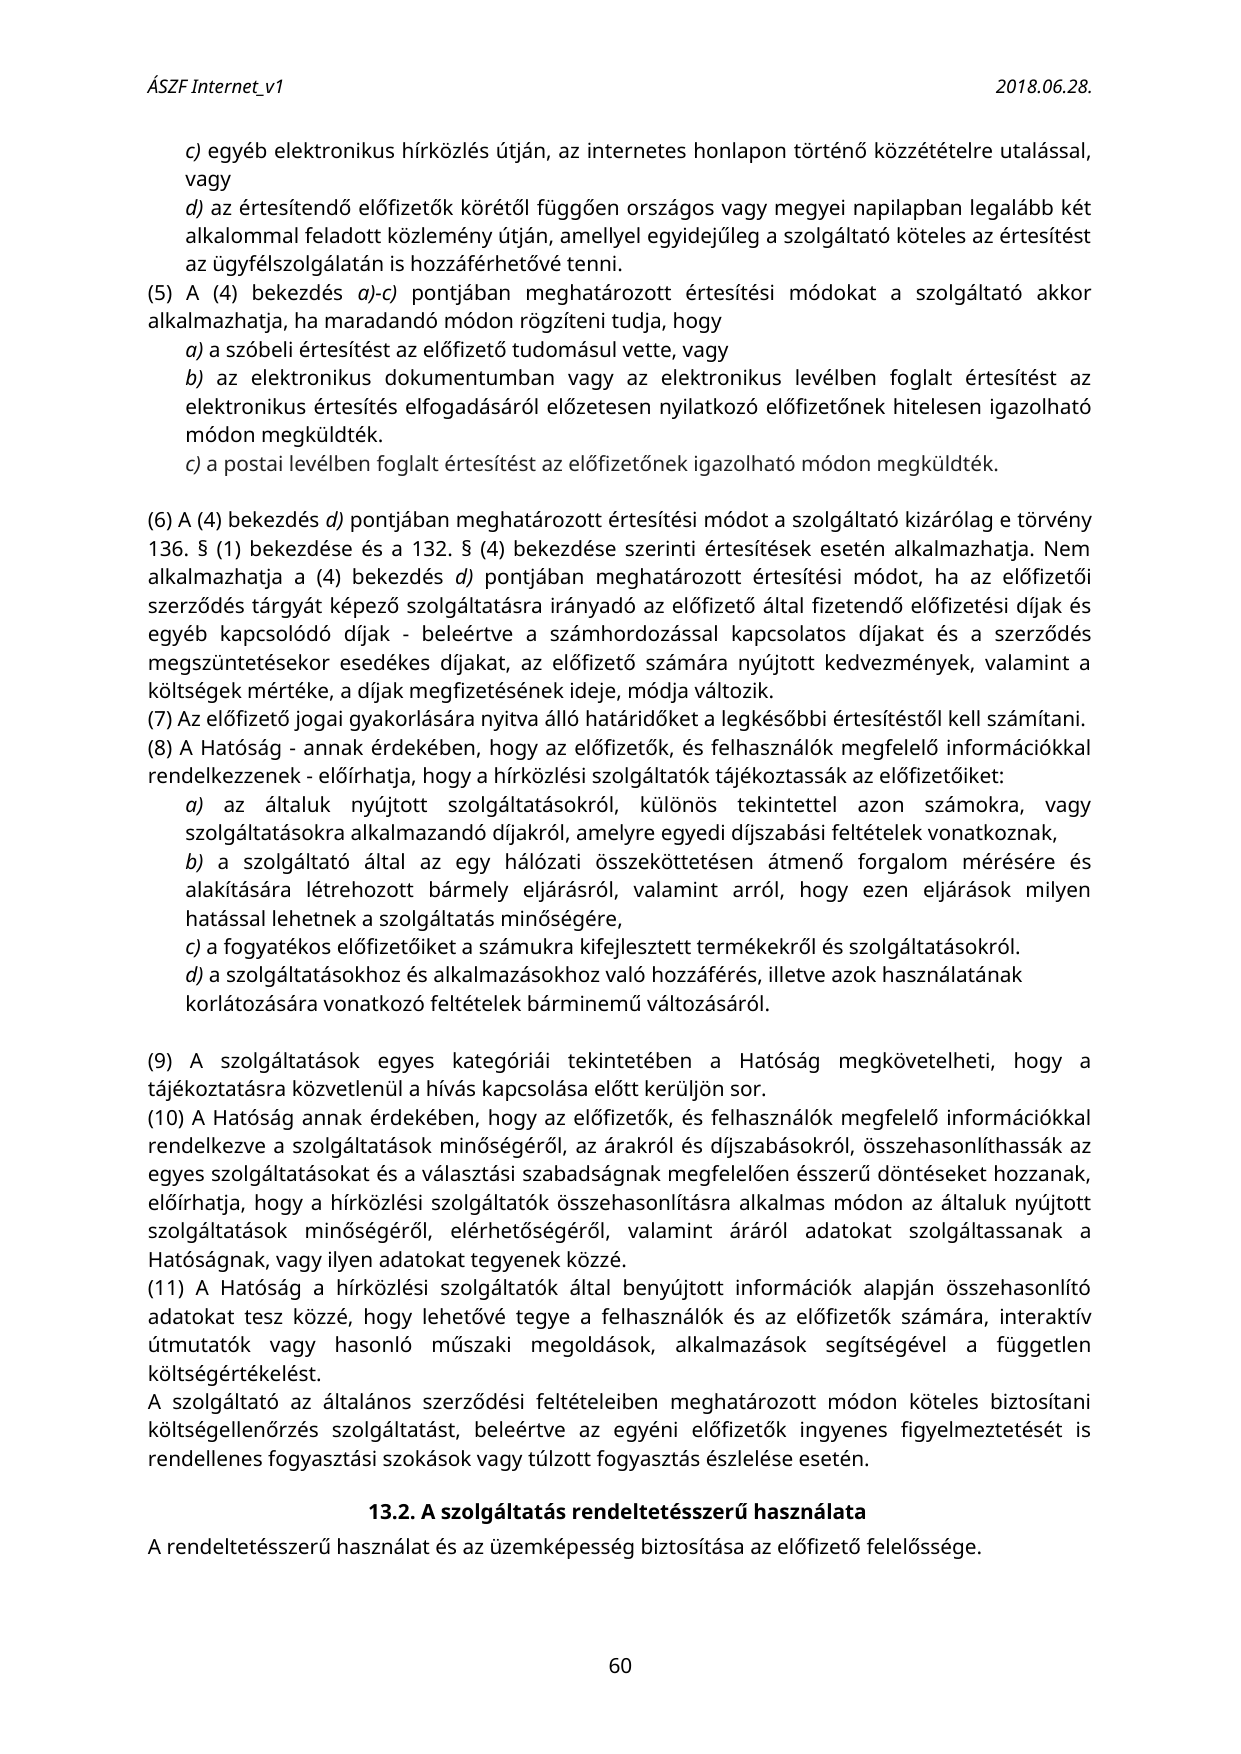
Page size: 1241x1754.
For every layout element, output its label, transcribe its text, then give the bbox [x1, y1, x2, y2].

text a) a szóbeli értesítést az előfizető tudomásul vette, vagy [185, 335, 1092, 363]
text c) a postai levélben foglalt értesítést az előfizetőnek igazolható módon megküldték. [185, 449, 1092, 477]
text d) a szolgáltatásokhoz és alkalmazásokhoz való hozzáférés, illetve azok használatának korlátozására vonatkozó feltételek bárminemű változásáról. [185, 961, 1092, 1017]
text (5) A (4) bekezdés a)-c) pontjában meghatározott értesítési módokat a szolgáltató akkor alkalmazhatja, ha maradandó módon rögzíteni tudja, hogy [148, 278, 1092, 335]
text c) a fogyatékos előfizetőiket a számukra kifejlesztett termékekről és szolgáltatásokról. [185, 932, 1092, 961]
text c) egyéb elektronikus hírközlés útján, az internetes honlapon történő közzétételre utalással, vagy [185, 136, 1092, 193]
text A szolgáltató az általános szerződési feltételeiben meghatározott módon köteles biztosítani költségellenőrzés szolgáltatást, beleértve az egyéni előfizetők ingyenes figyelmeztetését is rendellenes fogyasztási szokások vagy túlzott fogyasztás észlelése esetén. [148, 1387, 1092, 1472]
text a) az általuk nyújtott szolgáltatásokról, különös tekintettel azon számokra, vagy szolgáltatásokra alkalmazandó díjakról, amelyre egyedi díjszabási feltételek vonatkoznak, [185, 790, 1092, 847]
text (9) A szolgáltatások egyes kategóriái tekintetében a Hatóság megkövetelheti, hogy a tájékoztatásra közvetlenül a hívás kapcsolása előtt kerüljön sor. [148, 1046, 1092, 1103]
text b) a szolgáltató által az egy hálózati összeköttetésen átmenő forgalom mérésére és alakítására létrehozott bármely eljárásról, valamint arról, hogy ezen eljárások milyen hatással lehetnek a szolgáltatás minőségére, [185, 847, 1092, 932]
text (6) A (4) bekezdés d) pontjában meghatározott értesítési módot a szolgáltató kizárólag e törvény 136. § (1) bekezdése és a 132. § (4) bekezdése szerinti értesítések esetén alkalmazhatja. Nem alkalmazhatja a (4) bekezdés d) pontjában meghatározott értesítési módot, ha az előfizetői szerződés tárgyát képező szolgáltatásra irányadó az előfizető által fizetendő előfizetési díjak és egyéb kapcsolódó díjak - beleértve a számhordozással kapcsolatos díjakat és a szerződés megszüntetésekor esedékes díjakat, az előfizető számára nyújtott kedvezmények, valamint a költségek mértéke, a díjak megfizetésének ideje, módja változik. [148, 506, 1092, 704]
text d) az értesítendő előfizetők körétől függően országos vagy megyei napilapban legalább két alkalommal feladott közlemény útján, amellyel egyidejűleg a szolgáltató köteles az értesítést az ügyfélszolgálatán is hozzáférhetővé tenni. [185, 193, 1092, 278]
text A rendeltetésszerű használat és az üzemképesség biztosítása az előfizető felelőssége. [148, 1532, 1092, 1561]
text (8) A Hatóság - annak érdekében, hogy az előfizetők, és felhasználók megfelelő információkkal rendelkezzenek - előírhatja, hogy a hírközlési szolgáltatók tájékoztassák az előfizetőiket: [148, 733, 1092, 790]
text b) az elektronikus dokumentumban vagy az elektronikus levélben foglalt értesítést az elektronikus értesítés elfogadásáról előzetesen nyilatkozó előfizetőnek hitelesen igazolható módon megküldték. [185, 363, 1092, 449]
text (10) A Hatóság annak érdekében, hogy az előfizetők, és felhasználók megfelelő információkkal rendelkezve a szolgáltatások minőségéről, az árakról és díjszabásokról, összehasonlíthassák az egyes szolgáltatásokat és a választási szabadságnak megfelelően ésszerű döntéseket hozzanak, előírhatja, hogy a hírközlési szolgáltatók összehasonlításra alkalmas módon az általuk nyújtott szolgáltatások minőségéről, elérhetőségéről, valamint áráról adatokat szolgáltassanak a Hatóságnak, vagy ilyen adatokat tegyenek közzé. [148, 1103, 1092, 1273]
subtitle 13.2. A szolgáltatás rendeltetésszerű használata [148, 1497, 1092, 1526]
text (11) A Hatóság a hírközlési szolgáltatók által benyújtott információk alapján összehasonlító adatokat tesz közzé, hogy lehetővé tegye a felhasználók és az előfizetők számára, interaktív útmutatók vagy hasonló műszaki megoldások, alkalmazások segítségével a független költségértékelést. [148, 1273, 1092, 1387]
text (7) Az előfizető jogai gyakorlására nyitva álló határidőket a legkésőbbi értesítéstől kell számítani. [148, 704, 1092, 733]
